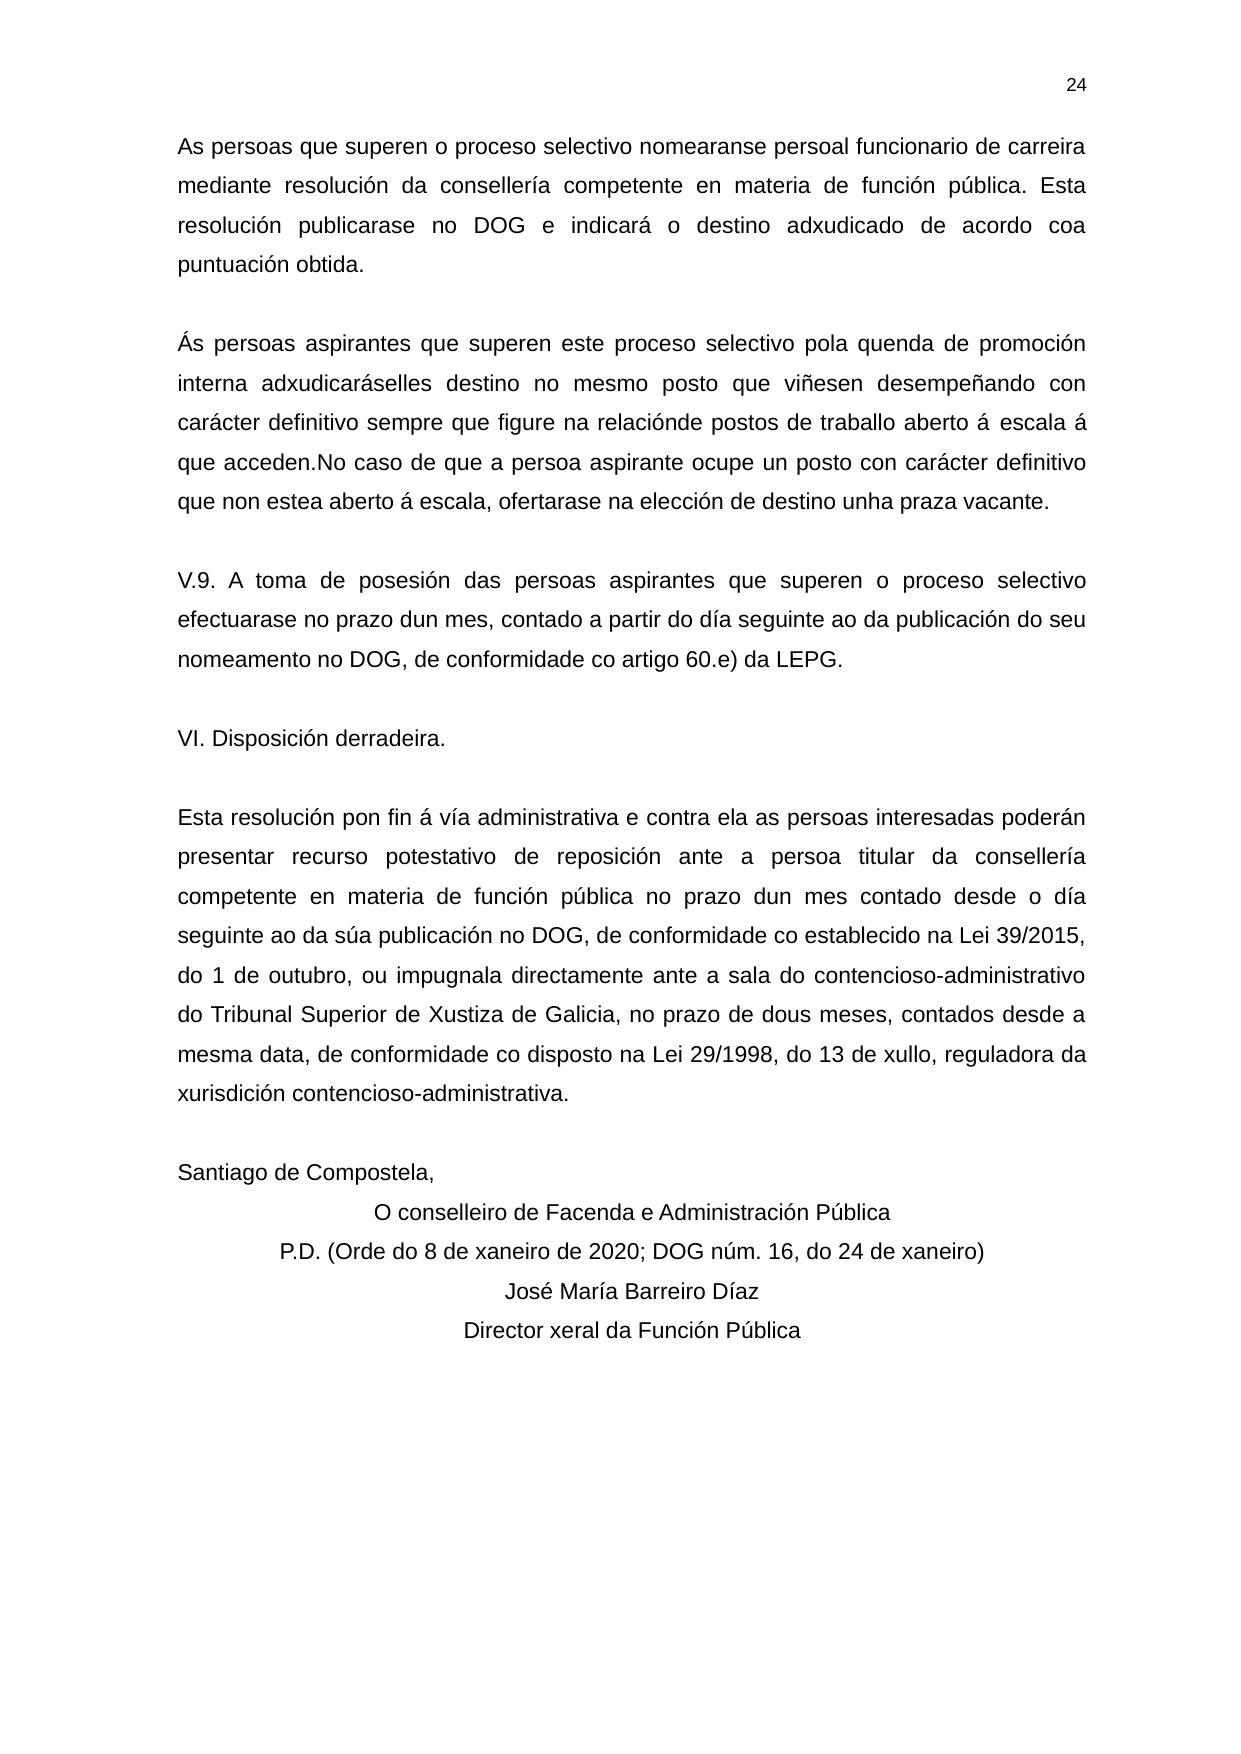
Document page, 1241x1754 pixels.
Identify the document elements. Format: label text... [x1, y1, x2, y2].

text O conselleiro de Facenda e Administración Pública [177, 1199, 1087, 1225]
text Ás persoas aspirantes que superen este proceso selectivo pola quenda de promoción interna adxudicaráselles destino no mesmo posto que viñesen desempeñando con carácter definitivo sempre que figure na relaciónde postos de traballo aberto á escala á que acceden.No caso de que a persoa aspirante ocupe un posto con carácter definitivo que non estea aberto á escala, ofertarase na elección de destino unha praza vacante. [177, 330, 1087, 514]
text As persoas que superen o proceso selectivo nomearanse persoal funcionario de carreira mediante resolución da consellería competente en materia de función pública. Esta resolución publicarase no DOG e indicará o destino adxudicado de acordo coa puntuación obtida. [177, 133, 1087, 277]
text Santiago de Compostela, [177, 1159, 1087, 1186]
text VI. Disposición derradeira. [177, 725, 1087, 751]
text José María Barreiro Díaz [177, 1278, 1087, 1304]
text V.9. A toma de posesión das persoas aspirantes que superen o proceso selectivo efectuarase no prazo dun mes, contado a partir do día seguinte ao da publicación do seu nomeamento no DOG, de conformidade co artigo 60.e) da LEPG. [177, 567, 1087, 672]
text Director xeral da Función Pública [177, 1317, 1087, 1343]
text P.D. (Orde do 8 de xaneiro de 2020; DOG núm. 16, do 24 de xaneiro) [177, 1238, 1087, 1264]
text Esta resolución pon fin á vía administrativa e contra ela as persoas interesadas poderán presentar recurso potestativo de reposición ante a persoa titular da consellería competente en materia de función pública no prazo dun mes contado desde o día seguinte ao da súa publicación no DOG, de conformidade co establecido na Lei 39/2015, do 1 de outubro, ou impugnala directamente ante a sala do contencioso-administrativo do Tribunal Superior de Xustiza de Galicia, no prazo de dous meses, contados desde a mesma data, de conformidade co disposto na Lei 29/1998, do 13 de xullo, reguladora da xurisdición contencioso-administrativa. [177, 804, 1087, 1107]
